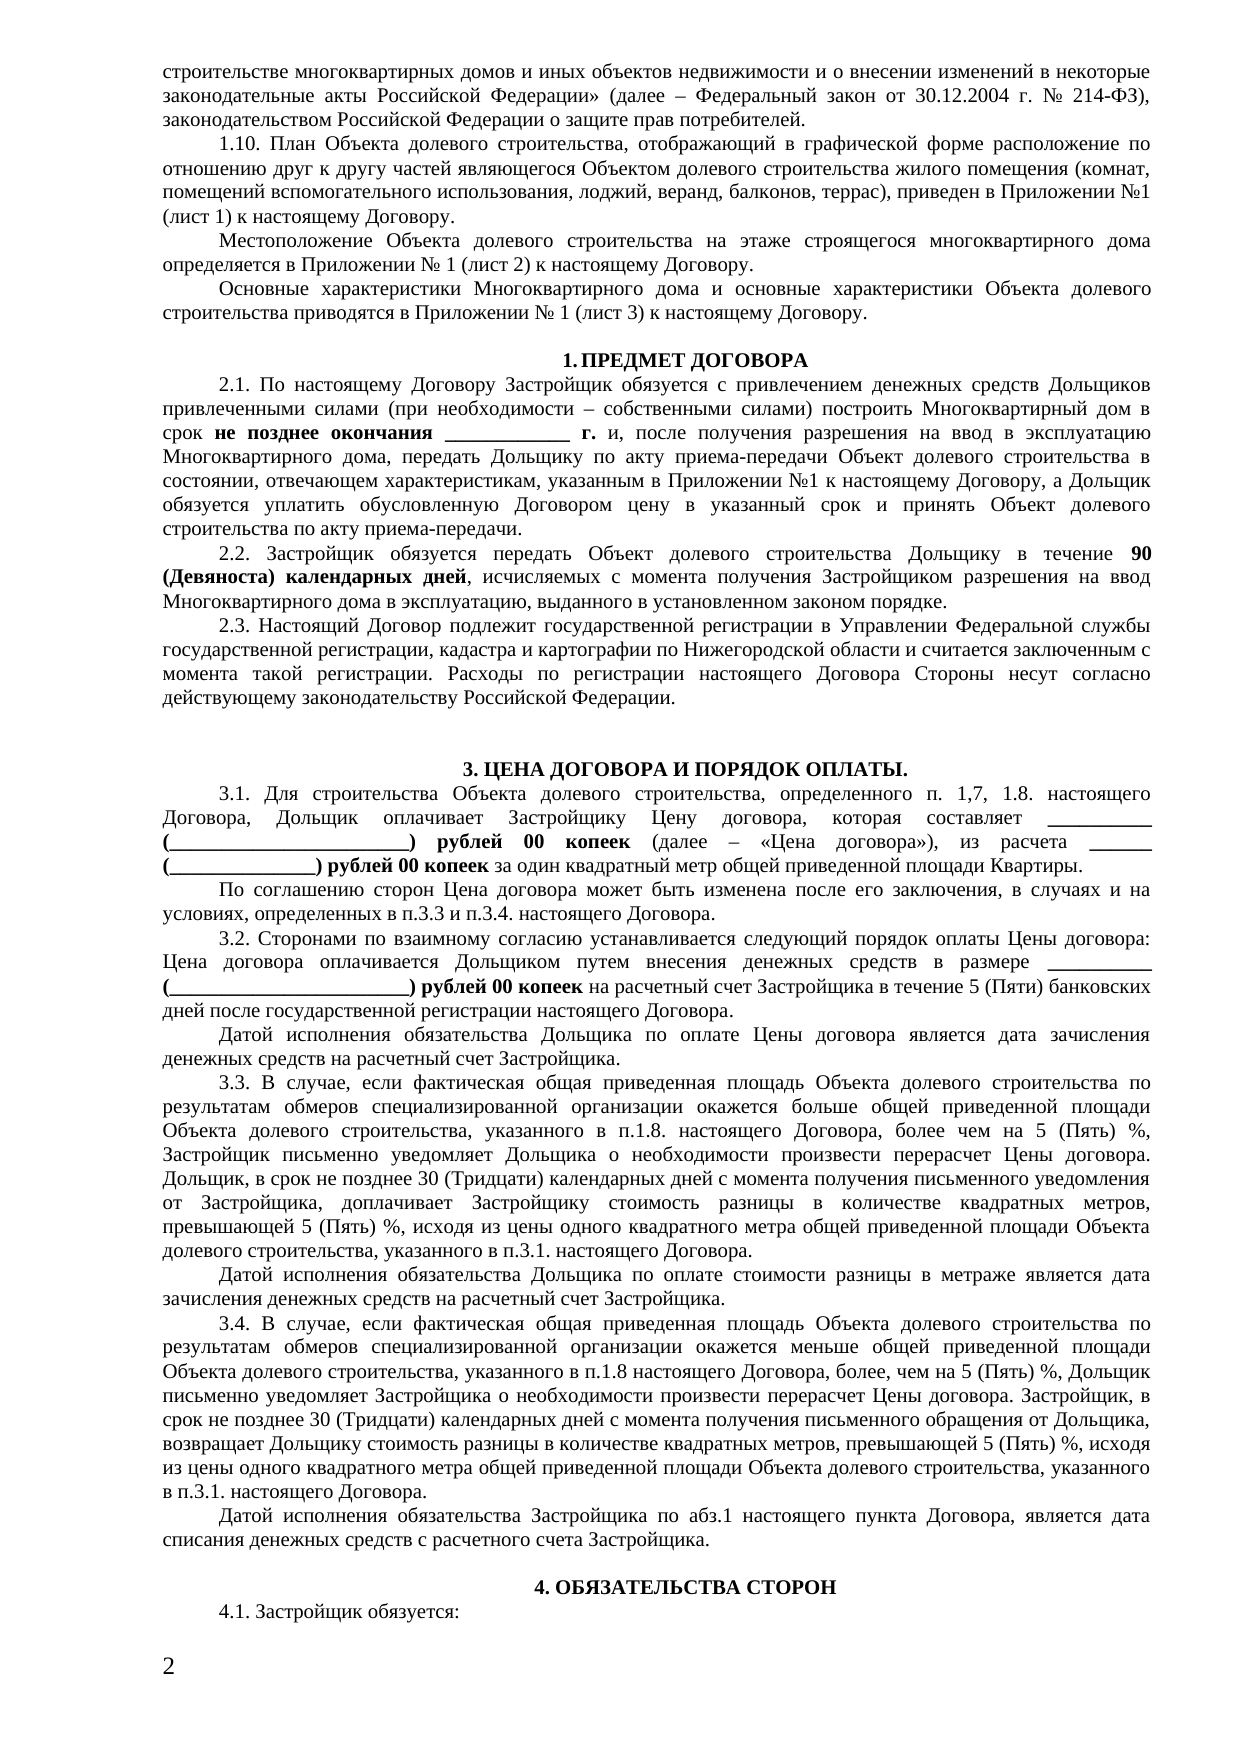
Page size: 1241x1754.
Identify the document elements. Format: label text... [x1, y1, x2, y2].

text 4. ОБЯЗАТЕЛЬСТВА СТОРОН [162, 1575, 1152, 1599]
text Датой исполнения обязательства Дольщика по оплате стоимости разницы в метраже является дата зачисления денежных средств на расчетный счет Застройщика. [162, 1262, 1152, 1310]
text строительстве многоквартирных домов и иных объектов недвижимости и о внесении изменений в некоторые законодательные акты Российской Федерации» (далее – Федеральный закон от 30.12.2004 г. № 214-ФЗ), законодательством Российской Федерации о защите прав потребителей. [162, 59, 1152, 131]
text 4.1. Застройщик обязуется: [162, 1599, 1152, 1623]
text 2.1. По настоящему Договору Застройщик обязуется с привлечением денежных средств Дольщиков привлеченными силами (при необходимости – собственными силами) построить Многоквартирный дом в срок не позднее окончания ____________ г. и, после получения разрешения на ввод в эксплуатацию Многоквартирного дома, передать Дольщику по акту приема-передачи Объект долевого строительства в состоянии, отвечающем характеристикам, указанным в Приложении №1 к настоящему Договору, а Дольщик обязуется уплатить обусловленную Договором цену в указанный срок и принять Объект долевого строительства по акту приема-передачи. [162, 372, 1152, 540]
text 3.4. В случае, если фактическая общая приведенная площадь Объекта долевого строительства по результатам обмеров специализированной организации окажется меньше общей приведенной площади Объекта долевого строительства, указанного в п.1.8 настоящего Договора, более, чем на 5 (Пять) %, Дольщик письменно уведомляет Застройщика о необходимости произвести перерасчет Цены договора. Застройщик, в срок не позднее 30 (Тридцати) календарных дней с момента получения письменного обращения от Дольщика, возвращает Дольщику стоимость разницы в количестве квадратных метров, превышающей 5 (Пять) %, исходя из цены одного квадратного метра общей приведенной площади Объекта долевого строительства, указанного в п.3.1. настоящего Договора. [162, 1310, 1152, 1503]
text 2.2. Застройщик обязуется передать Объект долевого строительства Дольщику в течение 90 (Девяноста) календарных дней, исчисляемых с момента получения Застройщиком разрешения на ввод Многоквартирного дома в эксплуатацию, выданного в установленном законом порядке. [162, 540, 1152, 613]
text 3.2. Сторонами по взаимному согласию устанавливается следующий порядок оплаты Цены договора: Цена договора оплачивается Дольщиком путем внесения денежных средств в размере __________ (_______________________) рублей 00 копеек на расчетный счет Застройщика в течение 5 (Пяти) банковских дней после государственной регистрации настоящего Договора. [162, 925, 1152, 1022]
list ПРЕДМЕТ ДОГОВОРА [162, 348, 1152, 372]
text 3.1. Для строительства Объекта долевого строительства, определенного п. 1,7, 1.8. настоящего Договора, Дольщик оплачивает Застройщику Цену договора, которая составляет __________ (_______________________) рублей 00 копеек (далее – «Цена договора»), из расчета ______ (______________) рублей 00 копеек за один квадратный метр общей приведенной площади Квартиры. [162, 781, 1152, 877]
text 3. ЦЕНА ДОГОВОРА И ПОРЯДОК ОПЛАТЫ. [162, 757, 1152, 781]
text 3.3. В случае, если фактическая общая приведенная площадь Объекта долевого строительства по результатам обмеров специализированной организации окажется больше общей приведенной площади Объекта долевого строительства, указанного в п.1.8. настоящего Договора, более чем на 5 (Пять) %, Застройщик письменно уведомляет Дольщика о необходимости произвести перерасчет Цены договора. Дольщик, в срок не позднее 30 (Тридцати) календарных дней с момента получения письменного уведомления от Застройщика, доплачивает Застройщику стоимость разницы в количестве квадратных метров, превышающей 5 (Пять) %, исходя из цены одного квадратного метра общей приведенной площади Объекта долевого строительства, указанного в п.3.1. настоящего Договора. [162, 1070, 1152, 1262]
text Датой исполнения обязательства Застройщика по абз.1 настоящего пункта Договора, является дата списания денежных средств с расчетного счета Застройщика. [162, 1503, 1152, 1551]
text Основные характеристики Многоквартирного дома и основные характеристики Объекта долевого строительства приводятся в Приложении № 1 (лист 3) к настоящему Договору. [162, 276, 1153, 324]
text Датой исполнения обязательства Дольщика по оплате Цены договора является дата зачисления денежных средств на расчетный счет Застройщика. [162, 1022, 1152, 1070]
text По соглашению сторон Цена договора может быть изменена после его заключения, в случаях и на условиях, определенных в п.3.3 и п.3.4. настоящего Договора. [162, 877, 1152, 925]
text 2.3. Настоящий Договор подлежит государственной регистрации в Управлении Федеральной службы государственной регистрации, кадастра и картографии по Нижегородской области и считается заключенным с момента такой регистрации. Расходы по регистрации настоящего Договора Стороны несут согласно действующему законодательству Российской Федерации. [162, 613, 1152, 709]
text Местоположение Объекта долевого строительства на этаже строящегося многоквартирного дома определяется в Приложении № 1 (лист 2) к настоящему Договору. [162, 228, 1152, 276]
text 1.10. План Объекта долевого строительства, отображающий в графической форме расположение по отношению друг к другу частей являющегося Объектом долевого строительства жилого помещения (комнат, помещений вспомогательного использования, лоджий, веранд, балконов, террас), приведен в Приложении №1 (лист 1) к настоящему Договору. [162, 131, 1152, 228]
